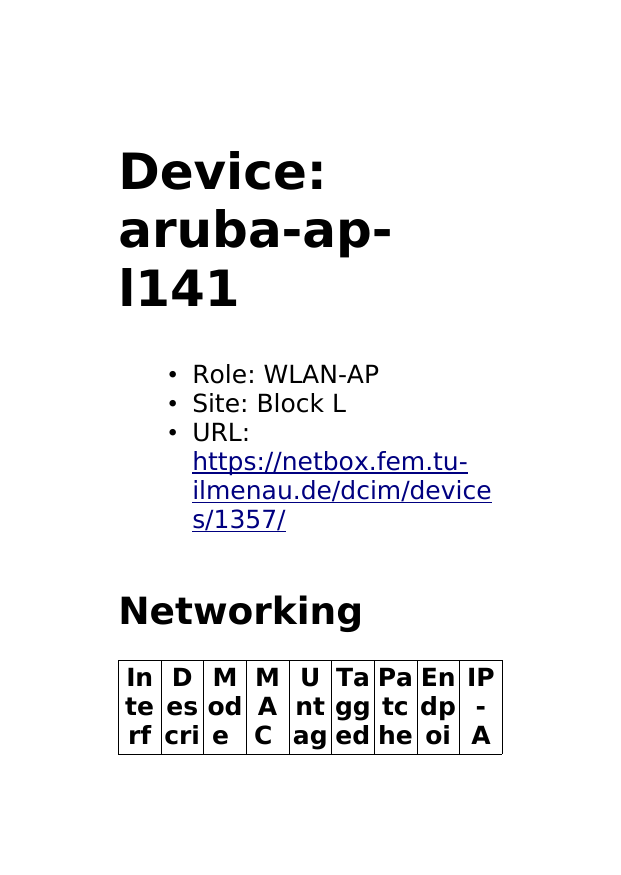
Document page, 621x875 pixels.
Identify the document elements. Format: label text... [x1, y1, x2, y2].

subtitle Networking [118, 589, 502, 633]
list Role: WLAN-AP [177, 360, 502, 389]
table_header MAC [247, 661, 289, 754]
table_header Patche [375, 661, 417, 754]
table_header Untag [290, 661, 331, 754]
table_header Descri [162, 661, 203, 754]
table_header Tagged [332, 661, 374, 754]
list Site: Block L [177, 389, 502, 418]
table_header IP-A [460, 661, 502, 754]
subtitle Device: aruba-ap-l141 [118, 143, 502, 318]
list URL: https://netbox.fem.tu-ilmenau.de/dcim/devices/1357/ [177, 418, 502, 535]
table_header Endpoi [418, 661, 459, 754]
table_header Mode [204, 661, 246, 754]
table_header Interf [119, 661, 161, 754]
